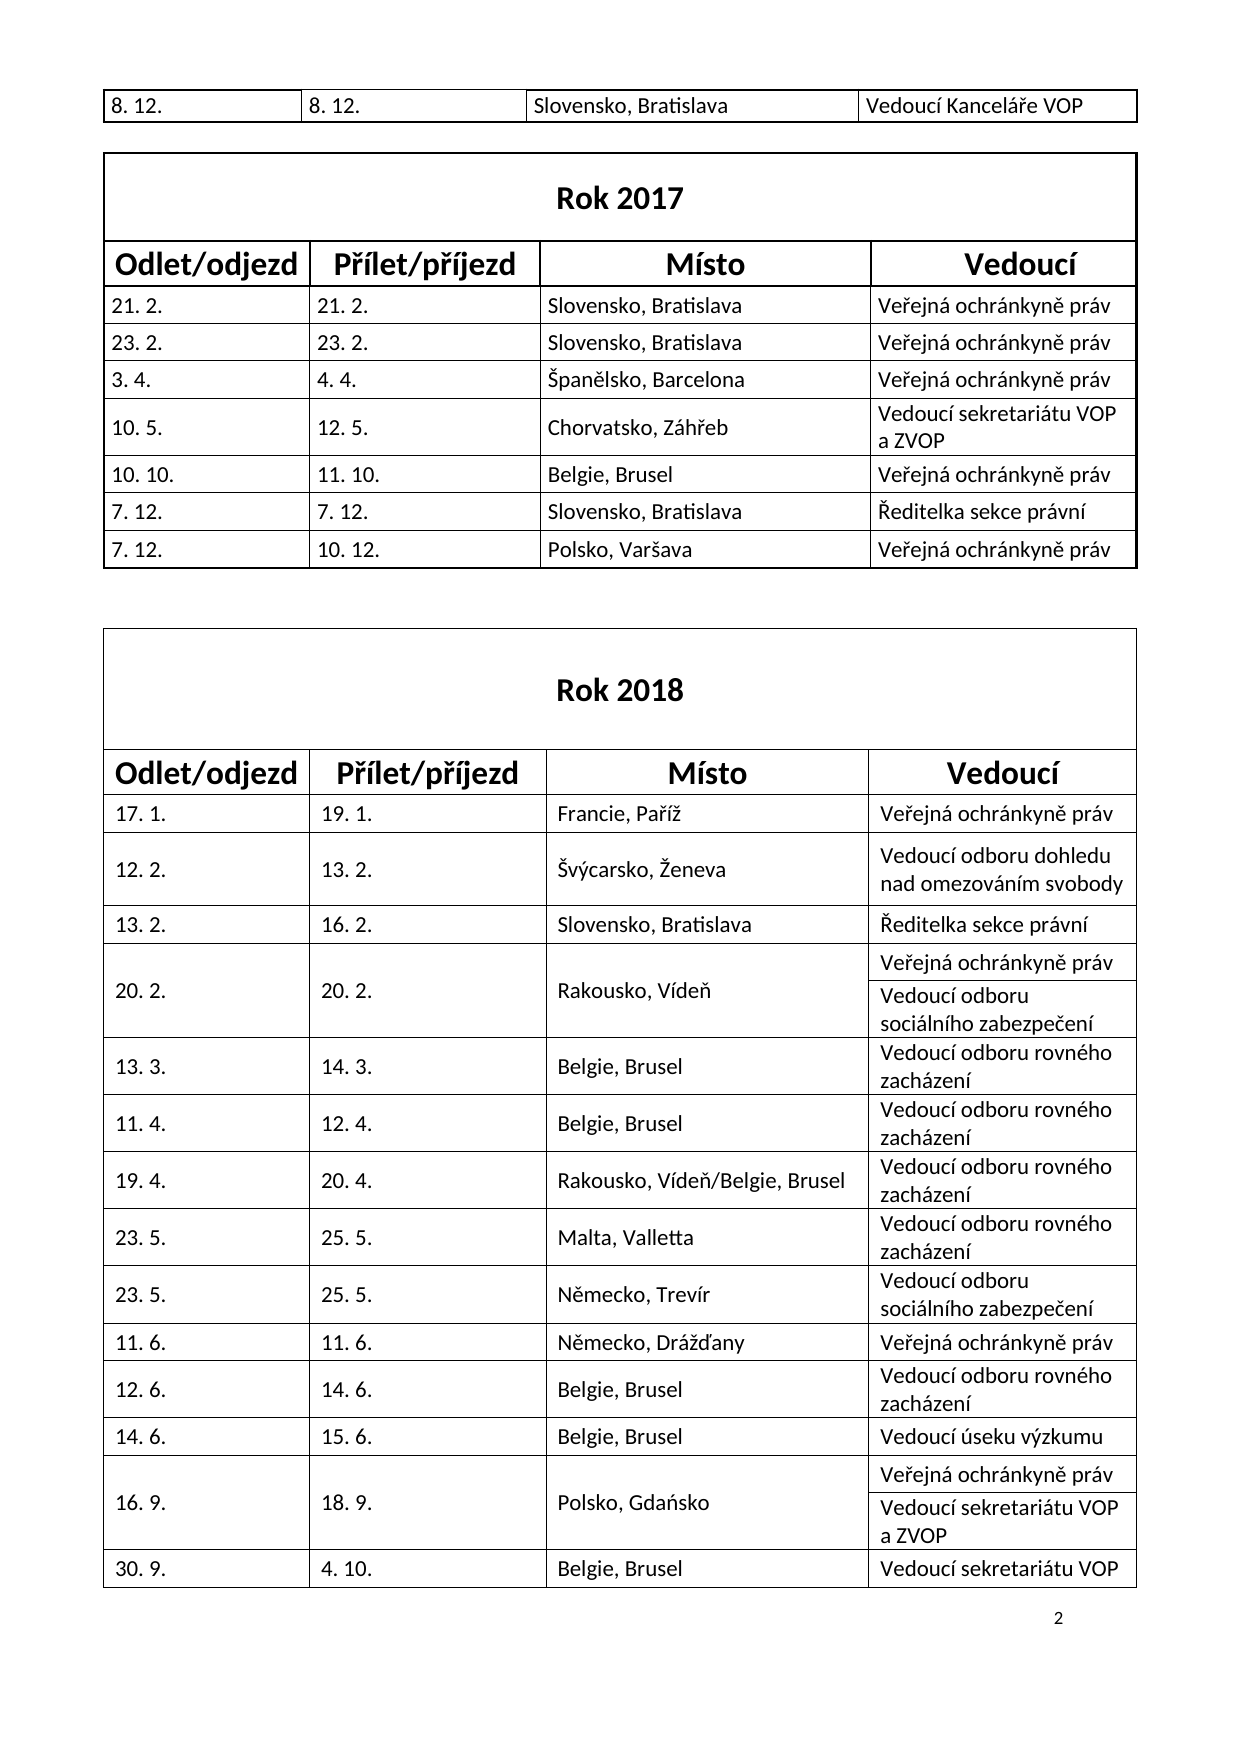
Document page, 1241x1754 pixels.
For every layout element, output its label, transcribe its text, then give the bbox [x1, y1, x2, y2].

table_cell Vedoucí odboru sociálního zabezpečení [869, 1266, 1136, 1322]
table_cell Belgie, Brusel [547, 1418, 868, 1454]
table_cell Belgie, Brusel [541, 456, 870, 492]
table_cell 10. 10. [105, 456, 309, 492]
table_cell 7. 12. [105, 493, 309, 530]
table_cell Chorvatsko, Záhřeb [541, 399, 870, 455]
table_cell 25. 5. [310, 1266, 546, 1322]
table_cell 12. 2. [104, 833, 309, 905]
table_cell Polsko, Varšava [541, 531, 870, 567]
table_cell Vedoucí odboru rovného zacházení [869, 1209, 1136, 1265]
table_cell Vedoucí sekretariátu VOP [869, 1550, 1136, 1587]
table_cell Odlet/odjezd [105, 242, 309, 285]
table_cell Belgie, Brusel [547, 1550, 868, 1587]
table_cell Vedoucí úseku výzkumu [869, 1418, 1136, 1454]
table_cell Slovensko, Bratislava [541, 493, 870, 530]
table_cell Veřejná ochránkyně práv [871, 361, 1135, 398]
table_cell 12. 6. [104, 1361, 309, 1417]
table_cell Veřejná ochránkyně práv [869, 944, 1136, 980]
table_header Rok 2018 [104, 629, 1136, 749]
table_cell 23. 5. [104, 1209, 309, 1265]
table_cell 16. 2. [310, 906, 546, 942]
table_cell Slovensko, Bratislava [547, 906, 868, 942]
table_cell Ředitelka sekce právní [871, 493, 1135, 530]
table_cell 19. 1. [310, 795, 546, 832]
table_cell Veřejná ochránkyně práv [869, 795, 1136, 832]
table_cell Malta, Valletta [547, 1209, 868, 1265]
table_cell Polsko, Gdańsko [547, 1456, 868, 1549]
table_cell Francie, Paříž [547, 795, 868, 832]
table_cell Vedoucí odboru rovného zacházení [869, 1038, 1136, 1094]
table_cell 11. 10. [310, 456, 540, 492]
table_cell 23. 2. [105, 324, 309, 360]
table_cell 21. 2. [105, 287, 309, 323]
table_cell 13. 3. [104, 1038, 309, 1094]
table_cell Místo [541, 242, 870, 285]
table_cell 14. 3. [310, 1038, 546, 1094]
table_cell Slovensko, Bratislava [527, 91, 858, 121]
table_cell 20. 2. [310, 944, 546, 1037]
table_cell 20. 2. [104, 944, 309, 1037]
table_cell 3. 4. [105, 361, 309, 398]
table_cell 10. 12. [310, 531, 540, 567]
table_cell Veřejná ochránkyně práv [871, 287, 1135, 323]
table_cell Německo, Drážďany [547, 1324, 868, 1360]
table_cell 15. 6. [310, 1418, 546, 1454]
table_cell 7. 12. [310, 493, 540, 530]
table_cell Místo [547, 750, 868, 794]
table_cell 11. 6. [310, 1324, 546, 1360]
table_cell Slovensko, Bratislava [541, 287, 870, 323]
table_cell 23. 2. [310, 324, 540, 360]
table_cell Španělsko, Barcelona [541, 361, 870, 398]
table_cell 23. 5. [104, 1266, 309, 1322]
table_cell Vedoucí Kanceláře VOP [859, 91, 1136, 121]
table_cell Slovensko, Bratislava [541, 324, 870, 360]
table_cell Veřejná ochránkyně práv [869, 1324, 1136, 1360]
table_cell Švýcarsko, Ženeva [547, 833, 868, 905]
table_cell 13. 2. [310, 833, 546, 905]
table_cell 12. 4. [310, 1095, 546, 1151]
table_cell 14. 6. [104, 1418, 309, 1454]
table_cell Vedoucí odboru dohledu nad omezováním svobody [869, 833, 1136, 905]
table_cell Belgie, Brusel [547, 1361, 868, 1417]
table_cell Veřejná ochránkyně práv [871, 531, 1135, 567]
table_cell Belgie, Brusel [547, 1095, 868, 1151]
table_cell Vedoucí odboru sociálního zabezpečení [869, 981, 1136, 1037]
table_cell 8. 12. [302, 90, 526, 121]
table_cell 25. 5. [310, 1209, 546, 1265]
table_cell 20. 4. [310, 1152, 546, 1208]
table_cell 17. 1. [104, 795, 309, 832]
table_cell Ředitelka sekce právní [869, 906, 1136, 942]
table_cell Rakousko, Vídeň [547, 944, 868, 1037]
table_cell Přílet/příjezd [311, 242, 539, 285]
table_cell 18. 9. [310, 1456, 546, 1549]
table_cell Německo, Trevír [547, 1266, 868, 1322]
table_cell 11. 4. [104, 1095, 309, 1151]
table_cell Přílet/příjezd [310, 750, 546, 794]
table_cell 16. 9. [104, 1456, 309, 1549]
table_cell 11. 6. [104, 1324, 309, 1360]
table_cell Vedoucí [872, 242, 1135, 285]
table_cell 21. 2. [310, 287, 540, 323]
table_cell 30. 9. [104, 1550, 309, 1587]
table_cell 19. 4. [104, 1152, 309, 1208]
table_cell Veřejná ochránkyně práv [869, 1456, 1136, 1492]
table_header Rok 2017 [105, 154, 1135, 240]
table_cell 13. 2. [104, 906, 309, 942]
table_cell Belgie, Brusel [547, 1038, 868, 1094]
table_cell Vedoucí sekretariátu VOP a ZVOP [871, 399, 1135, 455]
table_cell 4. 4. [310, 361, 540, 398]
table_cell 14. 6. [310, 1361, 546, 1417]
table_cell Vedoucí odboru rovného zacházení [869, 1095, 1136, 1151]
table_cell 4. 10. [310, 1550, 546, 1587]
table_cell Vedoucí odboru rovného zacházení [869, 1361, 1136, 1417]
table_cell Vedoucí sekretariátu VOP a ZVOP [869, 1493, 1136, 1549]
table_cell Vedoucí [869, 750, 1136, 794]
table_cell 12. 5. [310, 399, 540, 455]
table_cell Odlet/odjezd [104, 750, 309, 794]
table_cell Veřejná ochránkyně práv [871, 456, 1135, 492]
table_cell Veřejná ochránkyně práv [871, 324, 1135, 360]
table_cell Rakousko, Vídeň/Belgie, Brusel [547, 1152, 868, 1208]
table_cell 10. 5. [105, 399, 309, 455]
table_cell 7. 12. [105, 531, 309, 567]
table_cell Vedoucí odboru rovného zacházení [869, 1152, 1136, 1208]
table_cell 8. 12. [105, 91, 301, 121]
